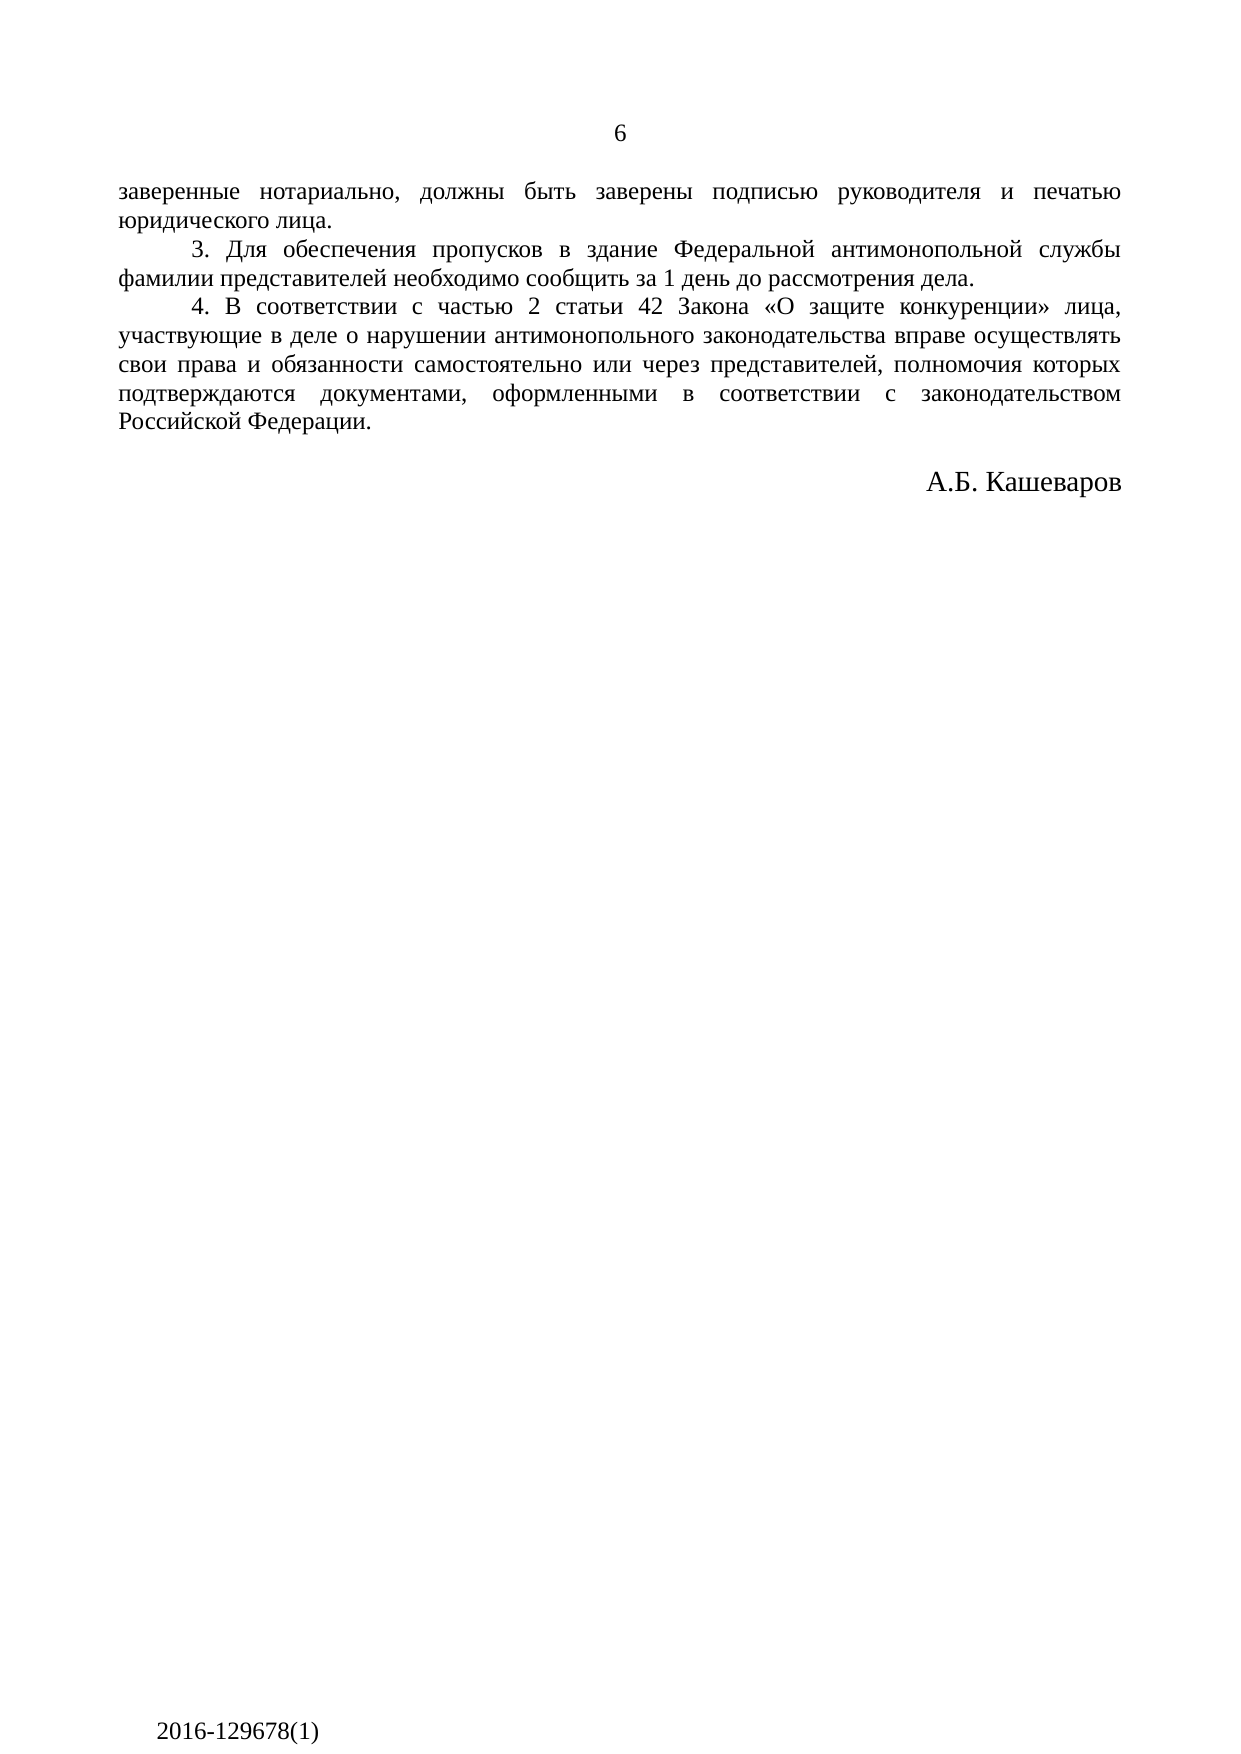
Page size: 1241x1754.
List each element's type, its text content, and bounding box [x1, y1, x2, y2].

text заверенные нотариально, должны быть заверены подписью руководителя и печатью юридического лица. [118, 176, 1122, 234]
text А.Б. Кашеваров [118, 464, 1122, 497]
text 4. В соответствии с частью 2 статьи 42 Закона «О защите конкуренции» лица, участвующие в деле о нарушении антимонопольного законодательства вправе осуществлять свои права и обязанности самостоятельно или через представителей, полномочия которых подтверждаются документами, оформленными в соответствии с законодательством Российской Федерации. [118, 291, 1122, 435]
text 3. Для обеспечения пропусков в здание Федеральной антимонопольной службы фамилии представителей необходимо сообщить за 1 день до рассмотрения дела. [118, 234, 1122, 291]
